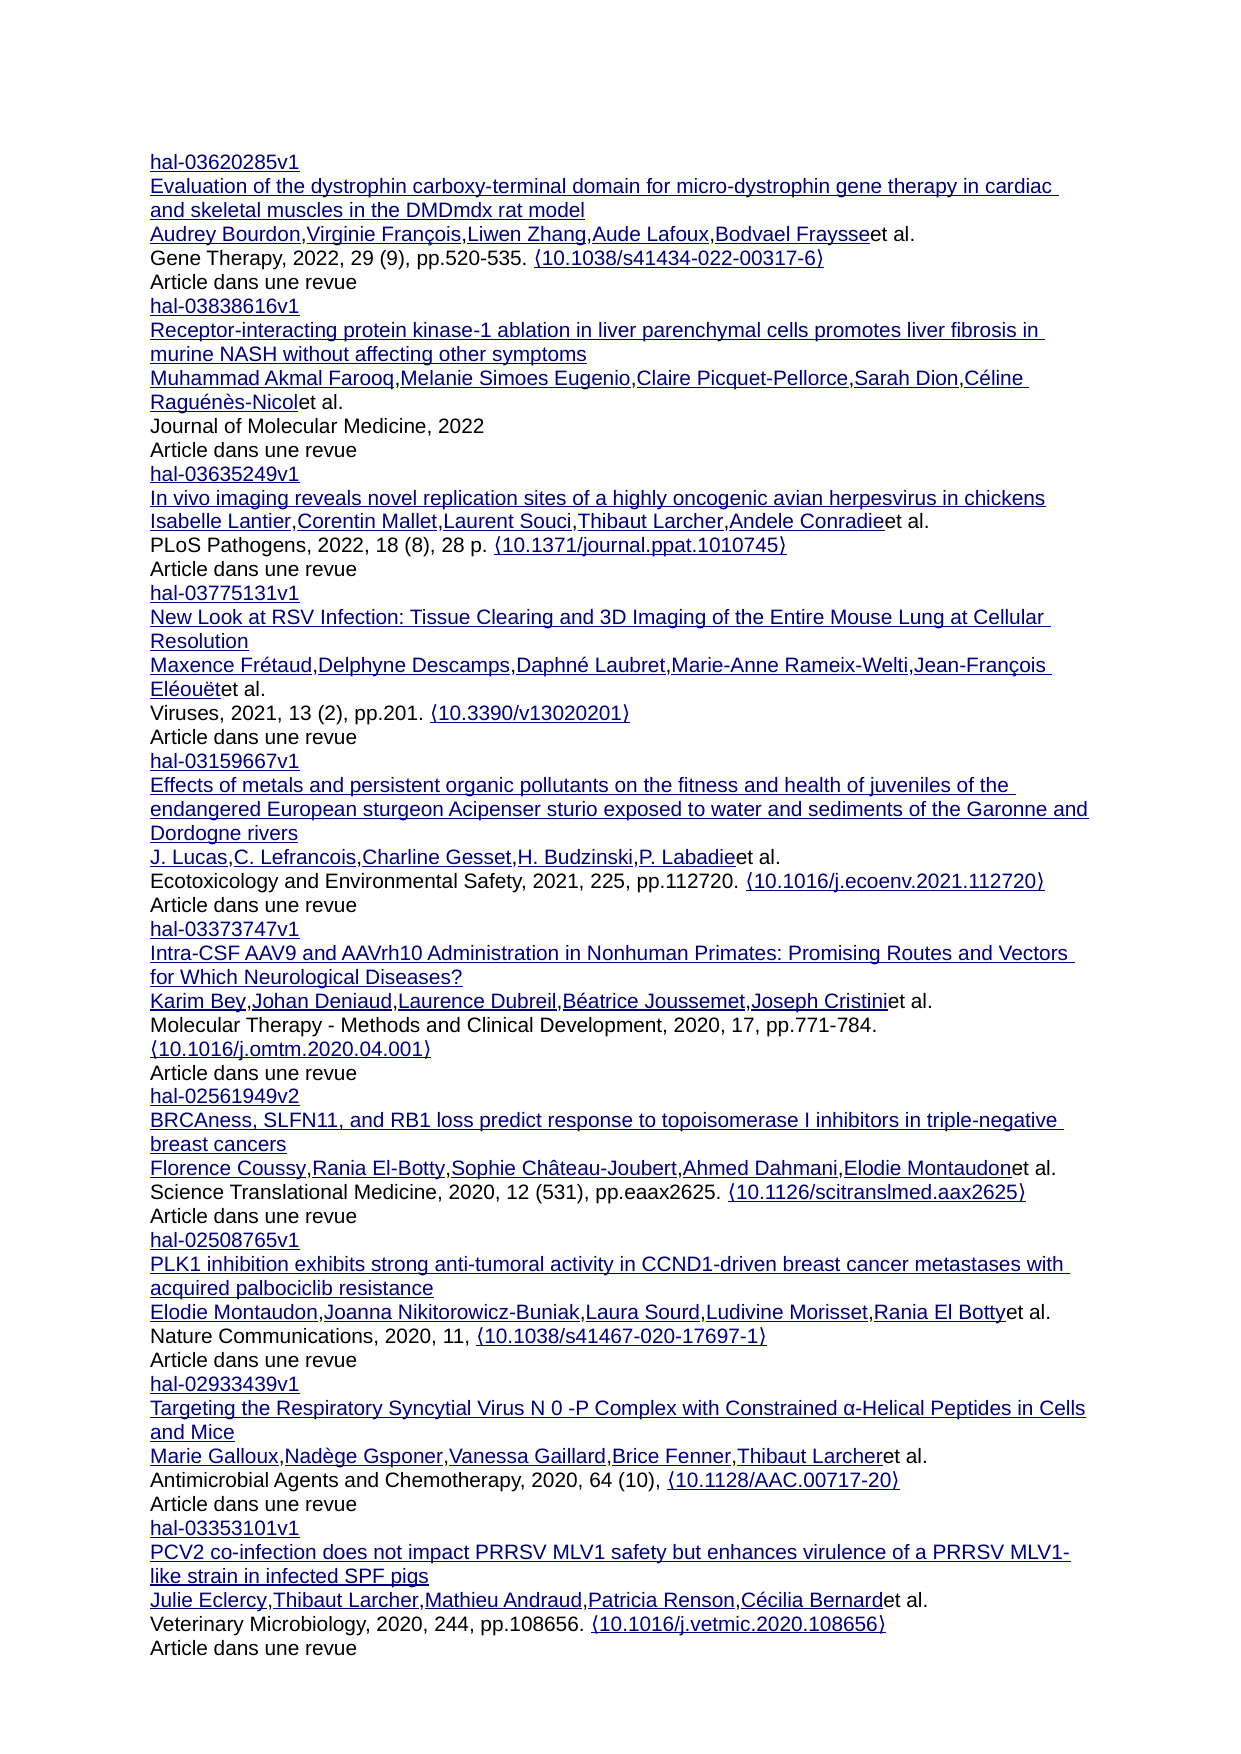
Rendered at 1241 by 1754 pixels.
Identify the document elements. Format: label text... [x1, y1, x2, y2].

table_cell PCV2 co-infection does not impact PRRSV MLV1 safety but enhances virulence of a PRRSV MLV1-like strain in infected SPF pigs Julie Eclercy,Thibaut Larcher,Mathieu Andraud,Patricia Renson,Cécilia Bernardet al. Veterinary Microbiology, 2020, 244, pp.108656. ⟨10.1016/j.vetmic.2020.108656⟩ Article dans une revue [150, 1540, 1090, 1659]
table_cell Targeting the Respiratory Syncytial Virus N 0 -P Complex with Constrained α-Helical Peptides in Cells and Mice Marie Galloux,Nadège Gsponer,Vanessa Gaillard,Brice Fenner,Thibaut Larcheret al. Antimicrobial Agents and Chemotherapy, 2020, 64 (10), ⟨10.1128/AAC.00717-20⟩ Article dans une revue hal-03353101v1 [150, 1396, 1090, 1539]
table_cell PLK1 inhibition exhibits strong anti-tumoral activity in CCND1-driven breast cancer metastases with acquired palbociclib resistance Elodie Montaudon,Joanna Nikitorowicz-Buniak,Laura Sourd,Ludivine Morisset,Rania El Bottyet al. Nature Communications, 2020, 11, ⟨10.1038/s41467-020-17697-1⟩ Article dans une revue hal-02933439v1 [150, 1252, 1090, 1396]
table_cell Effects of metals and persistent organic pollutants on the fitness and health of juveniles of the endangered European sturgeon Acipenser sturio exposed to water and sediments of the Garonne and Dordogne rivers J. Lucas,C. Lefrancois,Charline Gesset,H. Budzinski,P. Labadieet al. Ecotoxicology and Environmental Safety, 2021, 225, pp.112720. ⟨10.1016/j.ecoenv.2021.112720⟩ Article dans une revue hal-03373747v1 [150, 773, 1090, 941]
table_cell New Look at RSV Infection: Tissue Clearing and 3D Imaging of the Entire Mouse Lung at Cellular Resolution Maxence Frétaud,Delphyne Descamps,Daphné Laubret,Marie-Anne Rameix-Welti,Jean-François Eléouëtet al. Viruses, 2021, 13 (2), pp.201. ⟨10.3390/v13020201⟩ Article dans une revue hal-03159667v1 [150, 605, 1090, 773]
table_cell In vivo imaging reveals novel replication sites of a highly oncogenic avian herpesvirus in chickens Isabelle Lantier,Corentin Mallet,Laurent Souci,Thibaut Larcher,Andele Conradieet al. PLoS Pathogens, 2022, 18 (8), 28 p. ⟨10.1371/journal.ppat.1010745⟩ Article dans une revue hal-03775131v1 [150, 485, 1090, 605]
table_cell BRCAness, SLFN11, and RB1 loss predict response to topoisomerase I inhibitors in triple-negative breast cancers Florence Coussy,Rania El-Botty,Sophie Château-Joubert,Ahmed Dahmani,Elodie Montaudonet al. Science Translational Medicine, 2020, 12 (531), pp.eaax2625. ⟨10.1126/scitranslmed.aax2625⟩ Article dans une revue hal-02508765v1 [150, 1108, 1090, 1252]
table_cell hal-03620285v1 [150, 150, 1090, 174]
table_cell Intra-CSF AAV9 and AAVrh10 Administration in Nonhuman Primates: Promising Routes and Vectors for Which Neurological Diseases? Karim Bey,Johan Deniaud,Laurence Dubreil,Béatrice Joussemet,Joseph Cristiniet al. Molecular Therapy - Methods and Clinical Development, 2020, 17, pp.771-784. ⟨10.1016/j.omtm.2020.04.001⟩ Article dans une revue hal-02561949v2 [150, 941, 1090, 1108]
table_cell Receptor‑interacting protein kinase‑1 ablation in liver parenchymal cells promotes liver fibrosis in murine NASH without affecting other symptoms Muhammad Akmal Farooq,Melanie Simoes Eugenio,Claire Picquet-Pellorce,Sarah Dion,Céline Raguénès-Nicolet al. Journal of Molecular Medicine, 2022 Article dans une revue hal-03635249v1 [150, 318, 1090, 485]
table_cell Evaluation of the dystrophin carboxy-terminal domain for micro-dystrophin gene therapy in cardiac and skeletal muscles in the DMDmdx rat model Audrey Bourdon,Virginie François,Liwen Zhang,Aude Lafoux,Bodvael Fraysseet al. Gene Therapy, 2022, 29 (9), pp.520-535. ⟨10.1038/s41434-022-00317-6⟩ Article dans une revue hal-03838616v1 [150, 174, 1090, 318]
